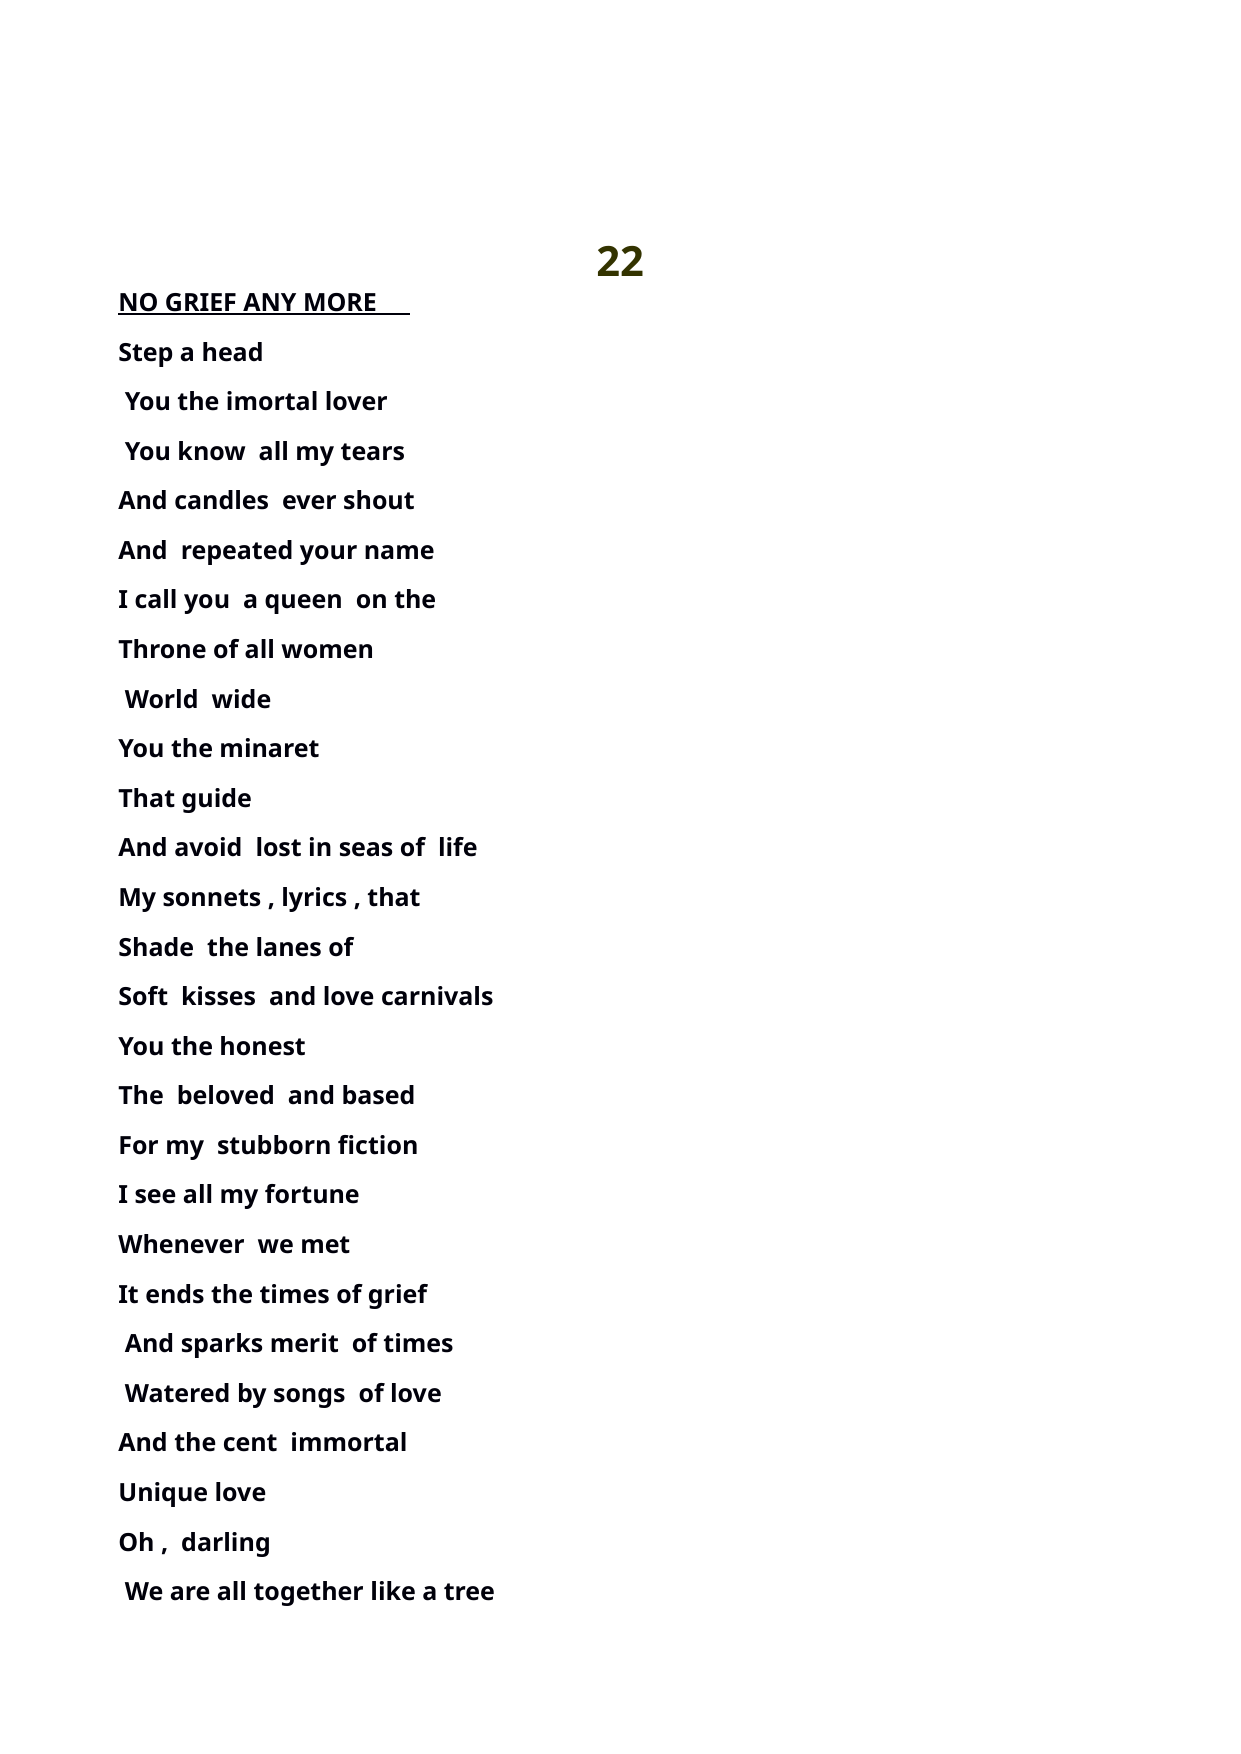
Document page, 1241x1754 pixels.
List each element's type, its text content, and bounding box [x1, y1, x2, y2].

text Watered by songs of love [118, 1379, 1122, 1408]
text And sparks merit of times [118, 1330, 1122, 1358]
text 22 [118, 232, 1122, 288]
text And candles ever shout [118, 487, 1122, 516]
text Oh , darling [118, 1528, 1122, 1557]
text And the cent immortal [118, 1429, 1122, 1458]
text And avoid lost in seas of life [118, 834, 1122, 863]
text And repeated your name [118, 536, 1122, 565]
text World wide [118, 685, 1122, 714]
text I call you a queen on the [118, 586, 1122, 615]
text It ends the times of grief [118, 1280, 1122, 1309]
text My sonnets , lyrics , that [118, 883, 1122, 912]
text The beloved and based [118, 1082, 1122, 1111]
text We are all together like a tree [118, 1578, 1122, 1606]
text That guide [118, 784, 1122, 813]
text For my stubborn fiction [118, 1131, 1122, 1160]
text Shade the lanes of [118, 933, 1122, 962]
text Step a head [118, 338, 1122, 367]
text Unique love [118, 1478, 1122, 1507]
text Throne of all women [118, 636, 1122, 664]
text You know all my tears [118, 437, 1122, 466]
text You the imortal lover [118, 388, 1122, 416]
text You the minaret [118, 735, 1122, 763]
text NO GRIEF ANY MORE [118, 288, 1122, 317]
text I see all my fortune [118, 1181, 1122, 1210]
text You the honest [118, 1032, 1122, 1061]
text Soft kisses and love carnivals [118, 983, 1122, 1011]
text Whenever we met [118, 1231, 1122, 1259]
